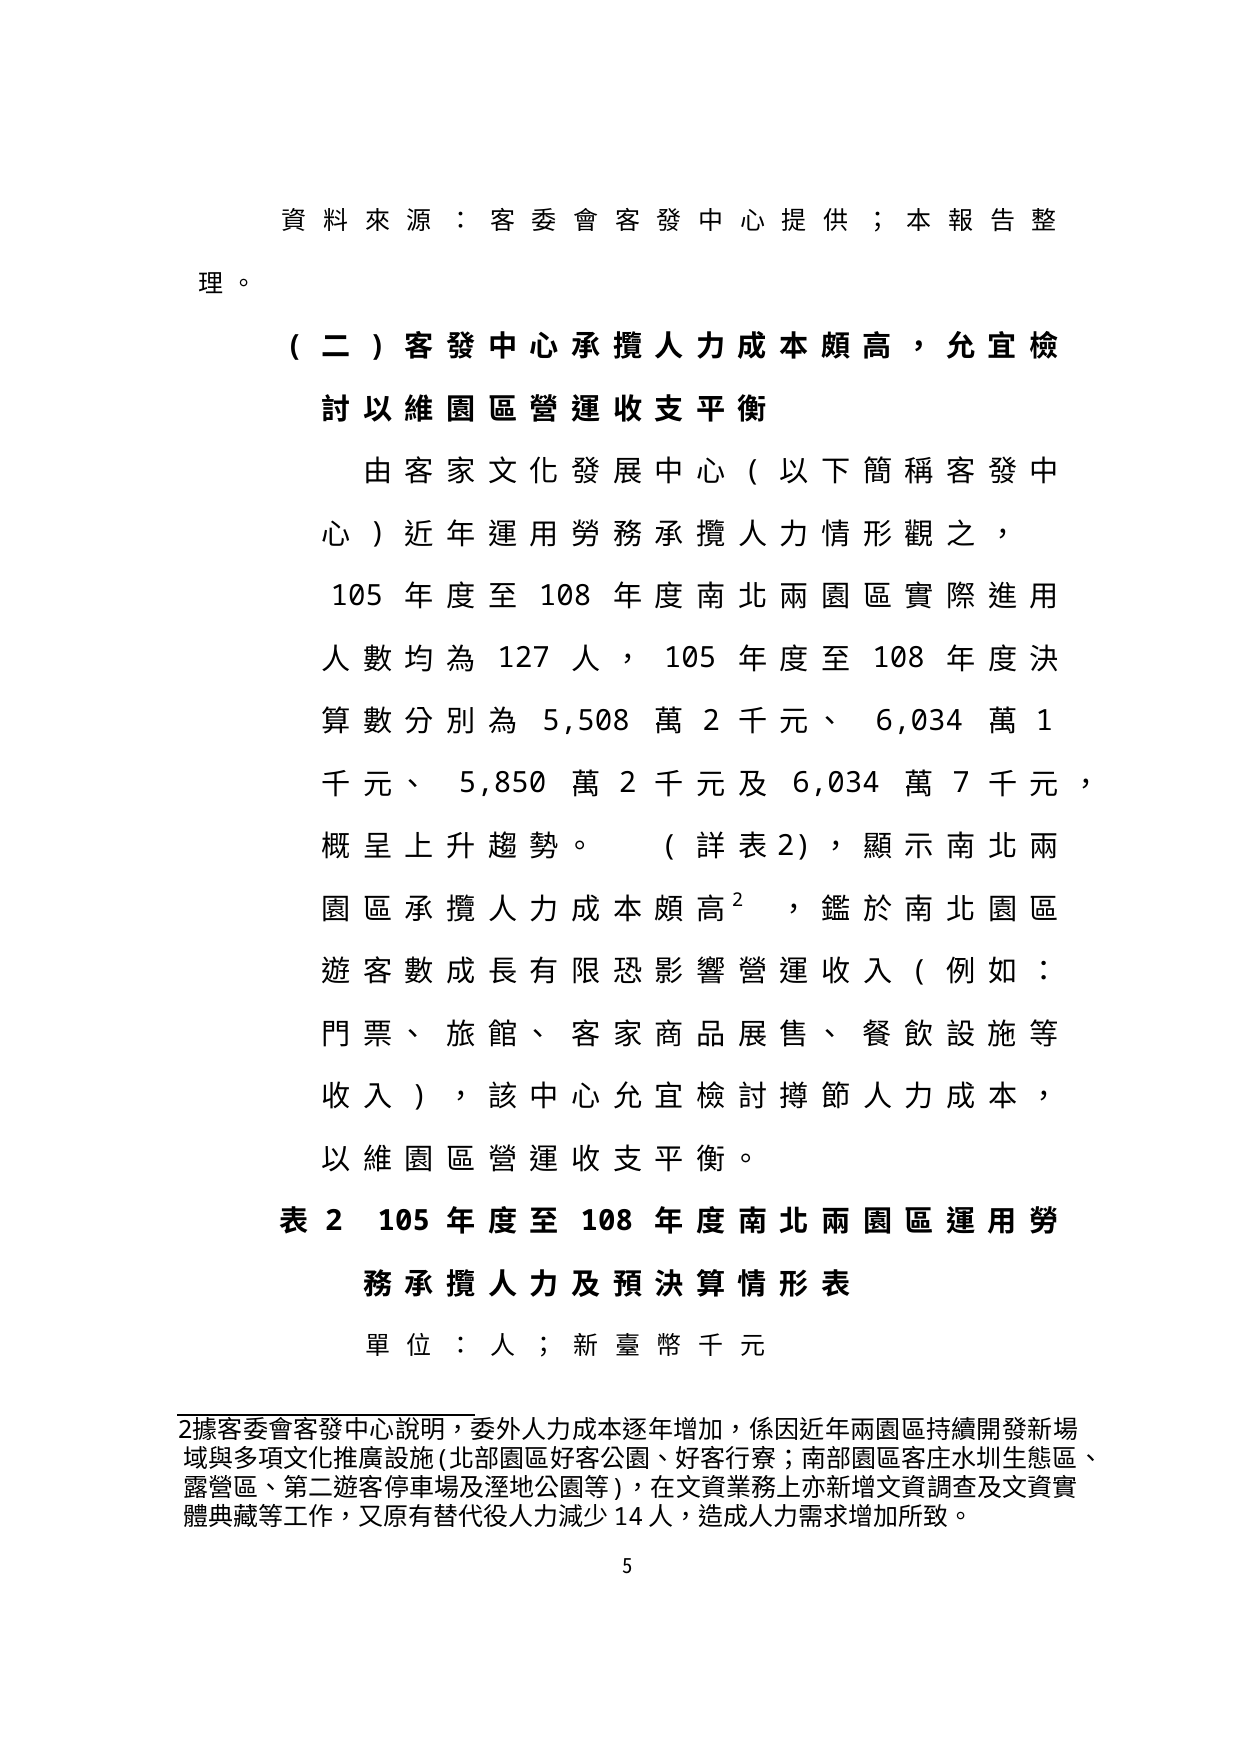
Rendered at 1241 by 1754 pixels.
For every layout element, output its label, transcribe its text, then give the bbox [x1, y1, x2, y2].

text 由客家文化發展中心(以下簡稱客發中心)近年運用勞務承攬人力情形觀之，105年度至108年度南北兩園區實際進用人數均為127人，105年度至108年度決算數分別為5,508萬2千元、6,034萬1千元、5,850萬2千元及6,034萬7千元，概呈上升趨勢。 (詳表2)，顯示南北兩園區承攬人力成本頗高，鑑於南北園區遊客數成長有限恐影響營運收入(例如：門票、旅館、客家商品展售、餐飲設施等收入)，該中心允宜檢討撙節人力成本，以維園區營運收支平衡。 [278, 427, 1065, 1177]
text (二)客發中心承攬人力成本頗高，允宜檢討以維園區營運收支平衡 [249, 302, 1065, 427]
text 表2 105年度至108年度南北兩園區運用勞務承攬人力及預決算情形表 單位：人；新臺幣千元 [249, 1177, 1084, 1365]
text 據客委會客發中心說明，委外人力成本逐年增加，係因近年兩園區持續開發新場域與多項文化推廣設施(北部園區好客公園、好客行寮；南部園區客庄水圳生態區、露營區、第二遊客停車場及溼地公園等)，在文資業務上亦新增文資調查及文資實體典藏等工作，又原有替代役人力減少14人，造成人力需求增加所致。 [177, 1415, 1078, 1532]
text 資料來源：客委會客發中心提供；本報告整理。 [190, 177, 1065, 302]
